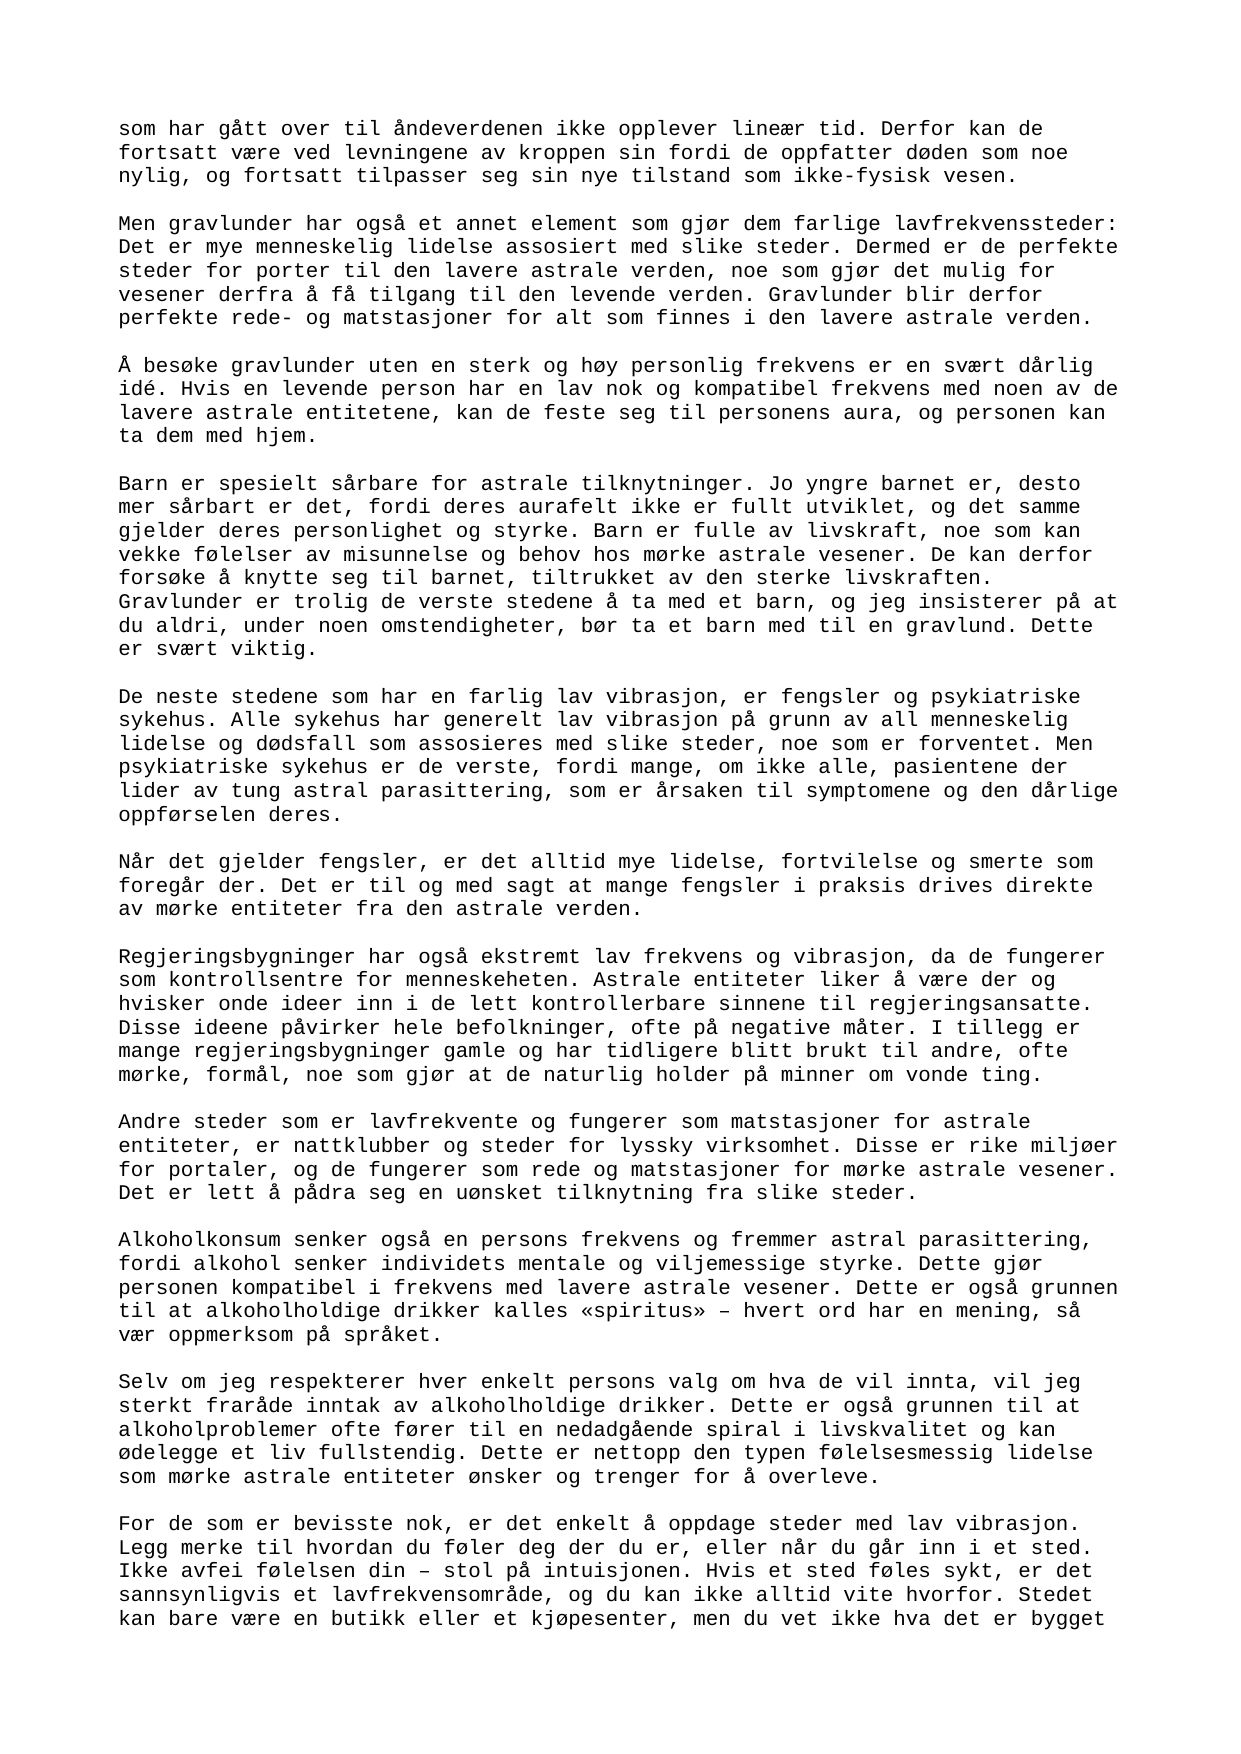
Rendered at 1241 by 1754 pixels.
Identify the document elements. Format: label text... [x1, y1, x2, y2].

text Alkoholkonsum senker også en persons frekvens og fremmer astral parasittering, fordi alkohol senker individets mentale og viljemessige styrke. Dette gjør personen kompatibel i frekvens med lavere astrale vesener. Dette er også grunnen til at alkoholholdige drikker kalles «spiritus» – hvert ord har en mening, så vær oppmerksom på språket. [118, 1229, 1122, 1348]
text Andre steder som er lavfrekvente og fungerer som matstasjoner for astrale entiteter, er nattklubber og steder for lyssky virksomhet. Disse er rike miljøer for portaler, og de fungerer som rede og matstasjoner for mørke astrale vesener. Det er lett å pådra seg en uønsket tilknytning fra slike steder. [118, 1111, 1122, 1206]
text Selv om jeg respekterer hver enkelt persons valg om hva de vil innta, vil jeg sterkt fraråde inntak av alkoholholdige drikker. Dette er også grunnen til at alkoholproblemer ofte fører til en nedadgående spiral i livskvalitet og kan ødelegge et liv fullstendig. Dette er nettopp den typen følelsesmessig lidelse som mørke astrale entiteter ønsker og trenger for å overleve. [118, 1371, 1122, 1489]
text Barn er spesielt sårbare for astrale tilknytninger. Jo yngre barnet er, desto mer sårbart er det, fordi deres aurafelt ikke er fullt utviklet, og det samme gjelder deres personlighet og styrke. Barn er fulle av livskraft, noe som kan vekke følelser av misunnelse og behov hos mørke astrale vesener. De kan derfor forsøke å knytte seg til barnet, tiltrukket av den sterke livskraften. Gravlunder er trolig de verste stedene å ta med et barn, og jeg insisterer på at du aldri, under noen omstendigheter, bør ta et barn med til en gravlund. Dette er svært viktig. [118, 473, 1122, 662]
text Regjeringsbygninger har også ekstremt lav frekvens og vibrasjon, da de fungerer som kontrollsentre for menneskeheten. Astrale entiteter liker å være der og hvisker onde ideer inn i de lett kontrollerbare sinnene til regjeringsansatte. Disse ideene påvirker hele befolkninger, ofte på negative måter. I tillegg er mange regjeringsbygninger gamle og har tidligere blitt brukt til andre, ofte mørke, formål, noe som gjør at de naturlig holder på minner om vonde ting. [118, 946, 1122, 1088]
text som har gått over til åndeverdenen ikke opplever lineær tid. Derfor kan de fortsatt være ved levningene av kroppen sin fordi de oppfatter døden som noe nylig, og fortsatt tilpasser seg sin nye tilstand som ikke-fysisk vesen. [118, 118, 1122, 189]
text Å besøke gravlunder uten en sterk og høy personlig frekvens er en svært dårlig idé. Hvis en levende person har en lav nok og kompatibel frekvens med noen av de lavere astrale entitetene, kan de feste seg til personens aura, og personen kan ta dem med hjem. [118, 354, 1122, 449]
text For de som er bevisste nok, er det enkelt å oppdage steder med lav vibrasjon. Legg merke til hvordan du føler deg der du er, eller når du går inn i et sted. Ikke avfei følelsen din – stol på intuisjonen. Hvis et sted føles sykt, er det sannsynligvis et lavfrekvensområde, og du kan ikke alltid vite hvorfor. Stedet kan bare være en butikk eller et kjøpesenter, men du vet ikke hva det er bygget [118, 1513, 1122, 1631]
text De neste stedene som har en farlig lav vibrasjon, er fengsler og psykiatriske sykehus. Alle sykehus har generelt lav vibrasjon på grunn av all menneskelig lidelse og dødsfall som assosieres med slike steder, noe som er forventet. Men psykiatriske sykehus er de verste, fordi mange, om ikke alle, pasientene der lider av tung astral parasittering, som er årsaken til symptomene og den dårlige oppførselen deres. [118, 686, 1122, 827]
text Men gravlunder har også et annet element som gjør dem farlige lavfrekvenssteder: Det er mye menneskelig lidelse assosiert med slike steder. Dermed er de perfekte steder for porter til den lavere astrale verden, noe som gjør det mulig for vesener derfra å få tilgang til den levende verden. Gravlunder blir derfor perfekte rede- og matstasjoner for alt som finnes i den lavere astrale verden. [118, 213, 1122, 331]
text Når det gjelder fengsler, er det alltid mye lidelse, fortvilelse og smerte som foregår der. Det er til og med sagt at mange fengsler i praksis drives direkte av mørke entiteter fra den astrale verden. [118, 851, 1122, 922]
